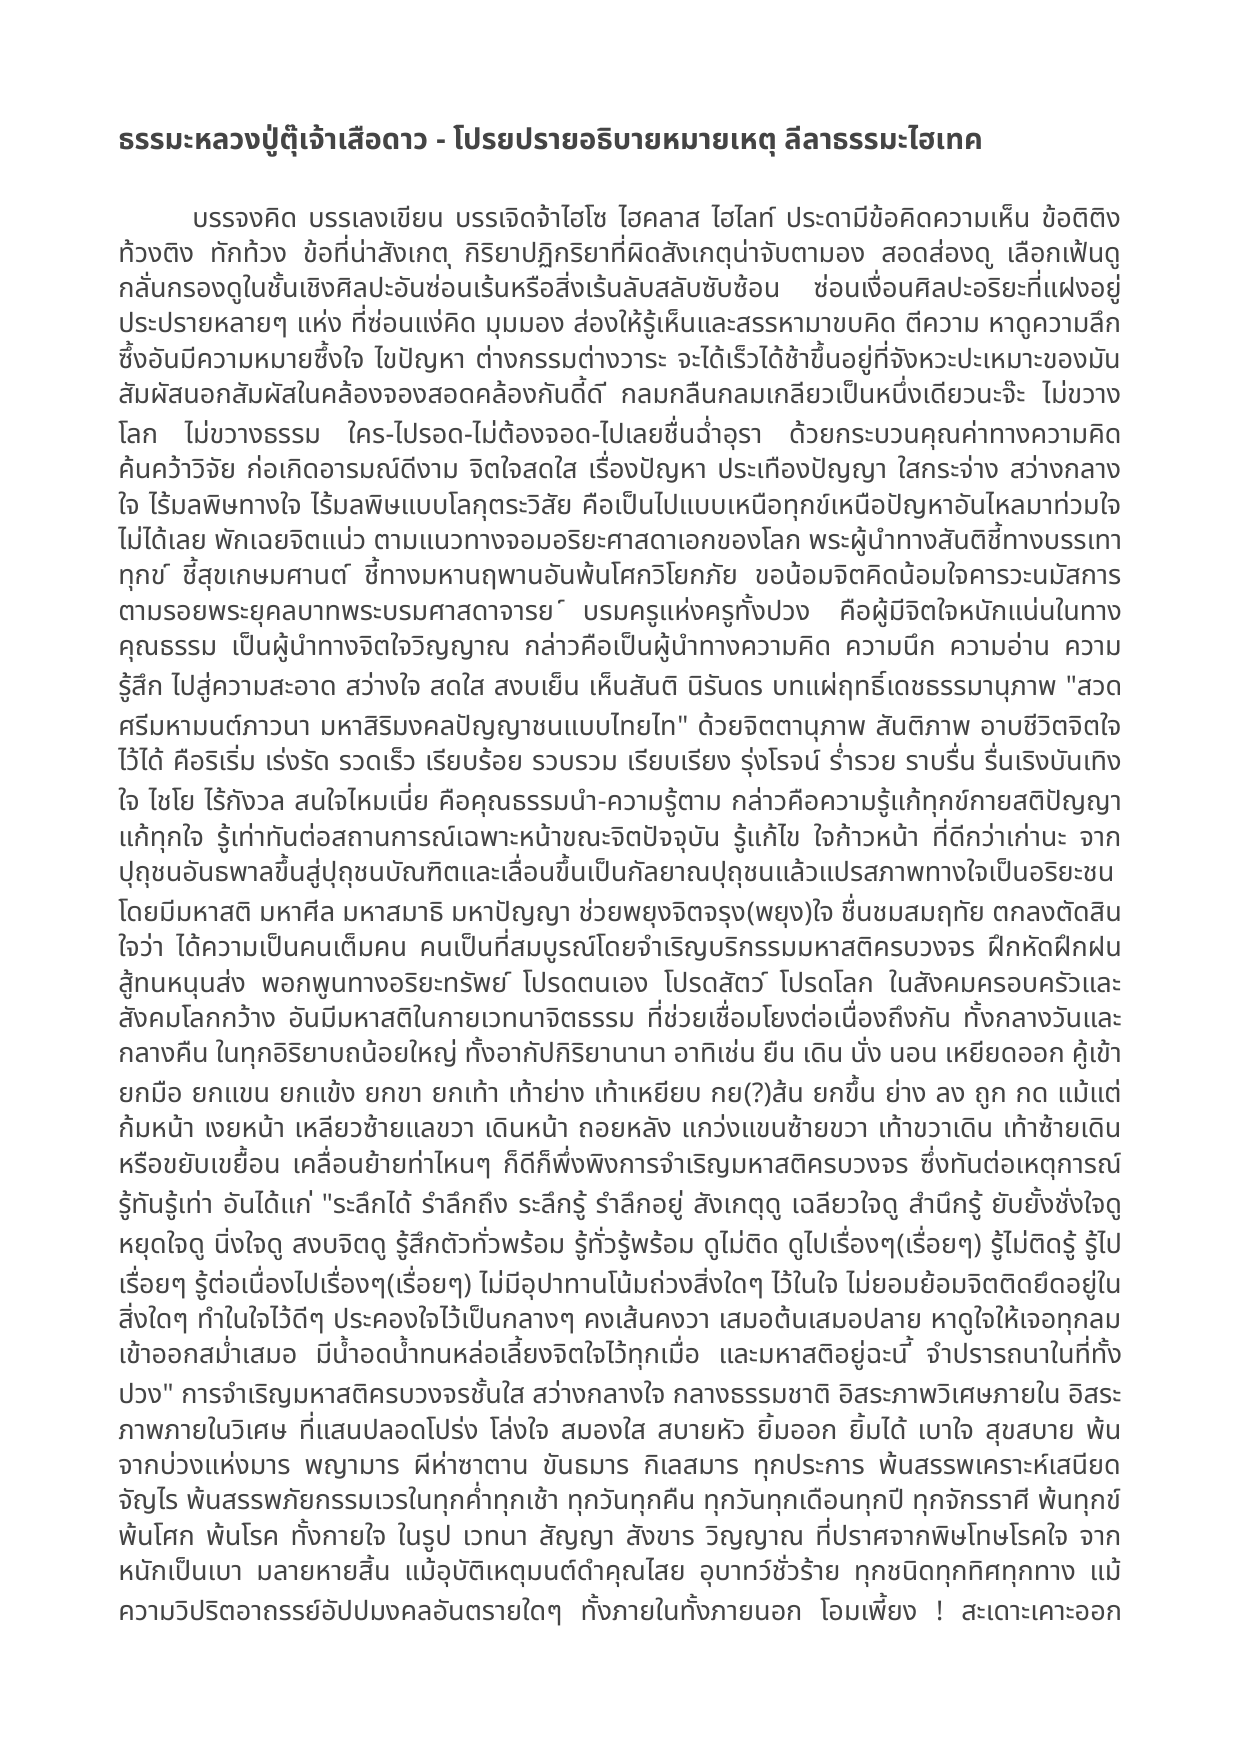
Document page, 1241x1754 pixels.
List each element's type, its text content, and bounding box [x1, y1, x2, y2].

text บรรจงคิด บรรเลงเขียน บรรเจิดจ้าไฮโซ ไฮคลาส ไฮไลท์ ประดามีข้อคิดความเห็น ข้อติติง ท้วงติง ทักท้วง ข้อที่น่าสังเกตุ กิริยาปฏิกริยาที่ผิดสังเกตุน่าจับตามอง สอดส่องดู เลือกเฟ้นดู กลั่นกรองดูในชั้นเชิงศิลปะอันซ่อนเร้นหรือสิ่งเร้นลับสลับซับซ้อน ซ่อนเงื่อนศิลปะอริยะที่แฝงอยู่ประปรายหลายๆ แห่ง ที่ซ่อนแง่คิด มุมมอง ส่องให้รู้เห็นและสรรหามาขบคิด ตีความ หาดูความลึกซึ้งอันมีความหมายซึ้งใจ ไขปัญหา ต่างกรรมต่างวาระ จะได้เร็วได้ช้าขึ้นอยู่ที่จังหวะปะเหมาะของมัน สัมผัสนอกสัมผัสในคล้องจองสอดคล้องกันดี้ดี กลมกลืนกลมเกลียวเป็นหนึ่งเดียวนะจ๊ะ ไม่ขวางโลก ไม่ขวางธรรม ใคร-ไปรอด-ไม่ต้องจอด-ไปเลยชื่นฉํ่าอุรา ด้วยกระบวนคุณค่าทางความคิด ค้นคว้าวิจัย ก่อเกิดอารมณ์ดีงาม จิตใจสดใส เรื่องปัญหา ประเทืองปัญญา ใสกระจ่าง สว่างกลางใจ ไร้มลพิษทางใจ ไร้มลพิษแบบโลกุตระวิสัย คือเป็นไปแบบเหนือทุกข์เหนือปัญหาอันไหลมาท่วมใจไม่ได้เลย พักเฉยจิตแน่ว ตามแนวทางจอมอริยะศาสดาเอกของโลก พระผู้นำทางสันติชี้ทางบรรเทาทุกข์ ชี้สุขเกษมศานต์ ชี้ทางมหานฤพานอันพ้นโศกวิโยกภัย ขอน้อมจิตคิดน้อมใจคารวะนมัสการตามรอยพระยุคลบาทพระบรมศาสดาจารย์ บรมครูแห่งครูทั้งปวง คือผู้มีจิตใจหนักแน่นในทางคุณธรรม เป็นผู้นำทางจิตใจวิญญาณ กล่าวคือเป็นผู้นำทางความคิด ความนึก ความอ่าน ความรู้สึก ไปสู่ความสะอาด สว่างใจ สดใส สงบเย็น เห็นสันติ นิรันดร บทแผ่ฤทธิ์เดชธรรมานุภาพ "สวดศรีมหามนต์ภาวนา มหาสิริมงคลปัญญาชนแบบไทยไท" ด้วยจิตตานุภาพ สันติภาพ อาบชีวิตจิตใจไว้ได้ คือริเริ่ม เร่งรัด รวดเร็ว เรียบร้อย รวบรวม เรียบเรียง รุ่งโรจน์ ร่ำรวย ราบรื่น รื่นเริงบันเทิงใจ ไชโย ไร้กังวล สนใจไหมเนี่ย คือคุณธรรมนำ-ความรู้ตาม กล่าวคือความรู้แก้ทุกข์กายสติปัญญาแก้ทุกใจ รู้เท่าทันต่อสถานการณ์เฉพาะหน้าขณะจิตปัจจุบัน รู้แก้ไข ใจก้าวหน้า ที่ดีกว่าเก่านะ จากปุถุชนอันธพาลขึ้นสู่ปุถุชนบัณฑิตและเลื่อนขึ้นเป็นกัลยาณปุถุชนแล้วแปรสภาพทางใจเป็นอริยะชน โดยมีมหาสติ มหาศีล มหาสมาธิ มหาปัญญา ช่วยพยุงจิตจรุง(พยุง)ใจ ชื่นชมสมฤทัย ตกลงตัดสินใจว่า ได้ความเป็นคนเต็มคน คนเป็นที่สมบูรณ์โดยจำเริญบริกรรมมหาสติครบวงจร ฝึกหัดฝึกฝน สู้ทนหนุนส่ง พอกพูนทางอริยะทรัพย์ โปรดตนเอง โปรดสัตว์ โปรดโลก ในสังคมครอบครัวและสังคมโลกกว้าง อันมีมหาสติในกายเวทนาจิตธรรม ที่ช่วยเชื่อมโยงต่อเนื่องถึงกัน ทั้งกลางวันและกลางคืน ในทุกอิริยาบถน้อยใหญ่ ทั้งอากัปกิริยานานา อาทิเช่น ยืน เดิน นั่ง นอน เหยียดออก คู้เข้า ยกมือ ยกแขน ยกแข้ง ยกขา ยกเท้า เท้าย่าง เท้าเหยียบ กย(?)ส้น ยกขึ้น ย่าง ลง ถูก กด แม้แต่ก้มหน้า เงยหน้า เหลียวซ้ายแลขวา เดินหน้า ถอยหลัง แกว่งแขนซ้ายขวา เท้าขวาเดิน เท้าซ้ายเดิน หรือขยับเขยื้อน เคลื่อนย้ายท่าไหนๆ ก็ดีก็พึ่งพิงการจำเริญมหาสติครบวงจร ซึ่งทันต่อเหตุการณ์ รู้ทันรู้เท่า อันได้แก่ "ระลึกได้ รำลึกถึง ระลึกรู้ รำลึกอยู่ สังเกตุดู เฉลียวใจดู สำนึกรู้ ยับยั้งชั่งใจดู หยุดใจดู นิ่งใจดู สงบจิตดู รู้สึกตัวทั่วพร้อม รู้ทั่วรู้พร้อม ดูไม่ติด ดูไปเรื่องๆ(เรื่อยๆ) รู้ไม่ติดรู้ รู้ไปเรื่อยๆ รู้ต่อเนื่องไปเรื่องๆ(เรื่อยๆ) ไม่มีอุปาทานโน้มถ่วงสิ่งใดๆ ไว้ในใจ ไม่ยอมย้อมจิตติดยึดอยู่ในสิ่งใดๆ ทำในใจไว้ดีๆ ประคองใจไว้เป็นกลางๆ คงเส้นคงวา เสมอต้นเสมอปลาย หาดูใจให้เจอทุกลมเข้าออกสมํ่าเสมอ มีนํ้าอดนํ้าทนหล่อเลี้ยงจิตใจไว้ทุกเมื่อ และมหาสติอยู่ฉะนี้ จำปรารถนาในที่ทั้งปวง" การจำเริญมหาสติครบวงจรชั้นใส สว่างกลางใจ กลางธรรมชาติ อิสระภาพวิเศษภายใน อิสระภาพภายในวิเศษ ที่แสนปลอดโปร่ง โล่งใจ สมองใส สบายหัว ยิ้มออก ยิ้มได้ เบาใจ สุขสบาย พ้นจากบ่วงแห่งมาร พญามาร ผีห่าซาตาน ขันธมาร กิเลสมาร ทุกประการ พ้นสรรพเคราะห์เสนียดจัญไร พ้นสรรพภัยกรรมเวรในทุกคํ่าทุกเช้า ทุกวันทุกคืน ทุกวันทุกเดือนทุกปี ทุกจักรราศี พ้นทุกข์พ้นโศก พ้นโรค ทั้งกายใจ ในรูป เวทนา สัญญา สังขาร วิญญาณ ที่ปราศจากพิษโทษโรคใจ จากหนักเป็นเบา มลายหายสิ้น แม้อุบัติเหตุมนต์ดำคุณไสย อุบาทว์ชั่วร้าย ทุกชนิดทุกทิศทุกทาง แม้ความวิปริตอาถรรย์อัปปมงคลอันตรายใดๆ ทั้งภายในทั้งภายนอก โอมเพี้ยง ! สะเดาะเคาะออก [118, 161, 1122, 1631]
text ธรรมะหลวงปู่ตุ๊เจ้าเสือดาว - โปรยปรายอธิบายหมายเหตุ ลีลาธรรมะไฮเทค [118, 118, 1122, 161]
